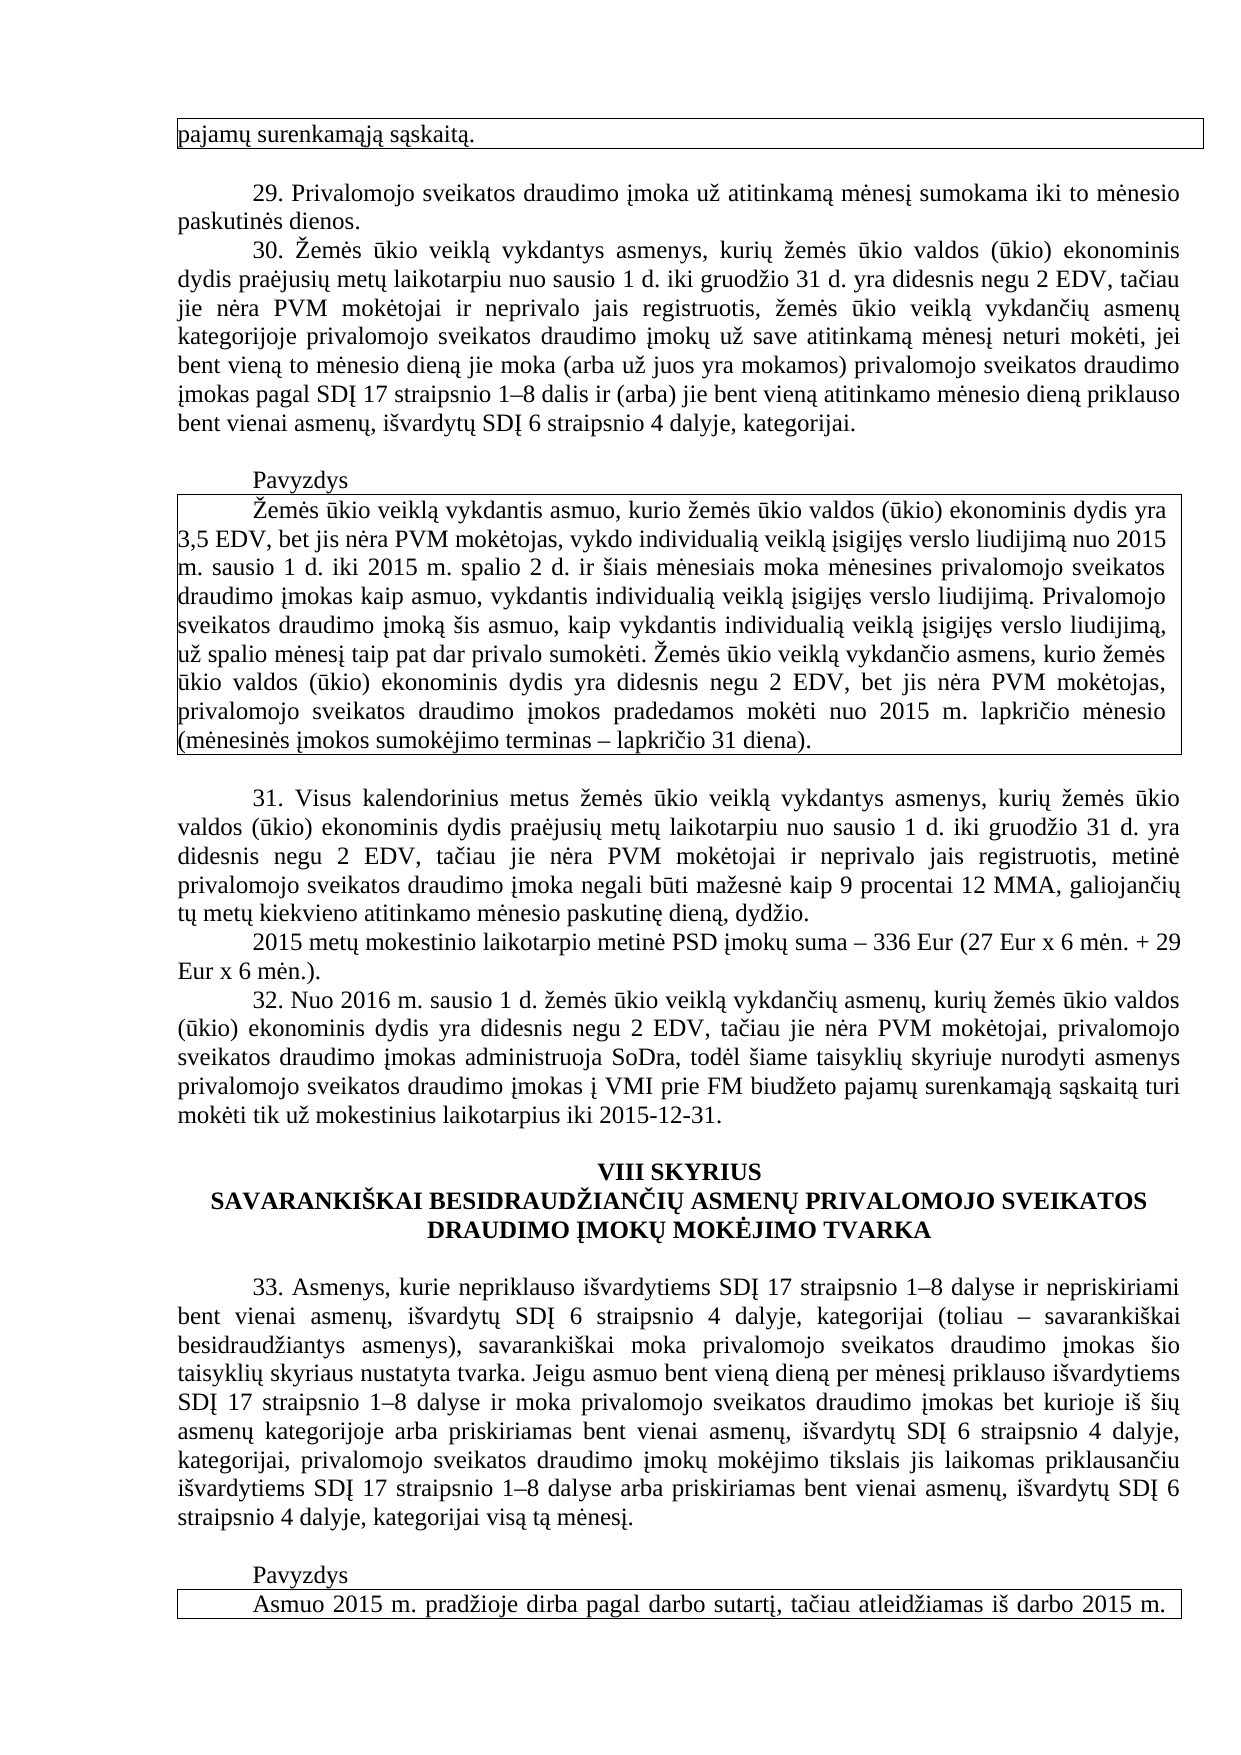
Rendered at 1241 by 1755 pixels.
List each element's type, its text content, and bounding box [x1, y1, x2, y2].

text 31. Visus kalendorinius metus žemės ūkio veiklą vykdantys asmenys, kurių žemės ūkio valdos (ūkio) ekonominis dydis praėjusių metų laikotarpiu nuo sausio 1 d. iki gruodžio 31 d. yra didesnis negu 2 EDV, tačiau jie nėra PVM mokėtojai ir neprivalo jais registruotis, metinė privalomojo sveikatos draudimo įmoka negali būti mažesnė kaip 9 procentai 12 MMA, galiojančių tų metų kiekvieno atitinkamo mėnesio paskutinę dieną, dydžio. [177, 783, 1181, 927]
text 33. Asmenys, kurie nepriklauso išvardytiems SDĮ 17 straipsnio 1–8 dalyse ir nepriskiriami bent vienai asmenų, išvardytų SDĮ 6 straipsnio 4 dalyje, kategorijai (toliau – savarankiškai besidraudžiantys asmenys), savarankiškai moka privalomojo sveikatos draudimo įmokas šio taisyklių skyriaus nustatyta tvarka. Jeigu asmuo bent vieną dieną per mėnesį priklauso išvardytiems SDĮ 17 straipsnio 1–8 dalyse ir moka privalomojo sveikatos draudimo įmokas bet kurioje iš šių asmenų kategorijoje arba priskiriamas bent vienai asmenų, išvardytų SDĮ 6 straipsnio 4 dalyje, kategorijai, privalomojo sveikatos draudimo įmokų mokėjimo tikslais jis laikomas priklausančiu išvardytiems SDĮ 17 straipsnio 1–8 dalyse arba priskiriamas bent vienai asmenų, išvardytų SDĮ 6 straipsnio 4 dalyje, kategorijai visą tą mėnesį. [177, 1272, 1181, 1531]
text Pavyzdys [177, 1560, 1181, 1588]
table_header pajamų surenkamąją sąskaitą. [178, 119, 1203, 148]
text Pavyzdys [177, 465, 1181, 494]
text 30. Žemės ūkio veiklą vykdantys asmenys, kurių žemės ūkio valdos (ūkio) ekonominis dydis praėjusių metų laikotarpiu nuo sausio 1 d. iki gruodžio 31 d. yra didesnis negu 2 EDV, tačiau jie nėra PVM mokėtojai ir neprivalo jais registruotis, žemės ūkio veiklą vykdančių asmenų kategorijoje privalomojo sveikatos draudimo įmokų už save atitinkamą mėnesį neturi mokėti, jei bent vieną to mėnesio dieną jie moka (arba už juos yra mokamos) privalomojo sveikatos draudimo įmokas pagal SDĮ 17 straipsnio 1–8 dalis ir (arba) jie bent vieną atitinkamo mėnesio dieną priklauso bent vienai asmenų, išvardytų SDĮ 6 straipsnio 4 dalyje, kategorijai. [177, 235, 1181, 436]
text 2015 metų mokestinio laikotarpio metinė PSD įmokų suma – 336 Eur (27 Eur x 6 mėn. + 29 Eur x 6 mėn.). [177, 927, 1181, 985]
text SAVARANKIŠKAI BESIDRAUDŽIANČIŲ ASMENŲ PRIVALOMOJO SVEIKATOS DRAUDIMO ĮMOKŲ MOKĖJIMO TVARKA [177, 1186, 1181, 1243]
text VIII SKYRIUS [177, 1157, 1181, 1186]
table_header Žemės ūkio veiklą vykdantis asmuo, kurio žemės ūkio valdos (ūkio) ekonominis dydis yra 3,5 EDV, bet jis nėra PVM mokėtojas, vykdo individualią veiklą įsigijęs verslo liudijimą nuo 2015 m. sausio 1 d. iki 2015 m. spalio 2 d. ir šiais mėnesiais moka mėnesines privalomojo sveikatos draudimo įmokas kaip asmuo, vykdantis individualią veiklą įsigijęs verslo liudijimą. Privalomojo sveikatos draudimo įmoką šis asmuo, kaip vykdantis individualią veiklą įsigijęs verslo liudijimą, už spalio mėnesį taip pat dar privalo sumokėti. Žemės ūkio veiklą vykdančio asmens, kurio žemės ūkio valdos (ūkio) ekonominis dydis yra didesnis negu 2 EDV, bet jis nėra PVM mokėtojas, privalomojo sveikatos draudimo įmokos pradedamos mokėti nuo 2015 m. lapkričio mėnesio (mėnesinės įmokos sumokėjimo terminas – lapkričio 31 diena). [178, 495, 1181, 754]
text 32. Nuo 2016 m. sausio 1 d. žemės ūkio veiklą vykdančių asmenų, kurių žemės ūkio valdos (ūkio) ekonominis dydis yra didesnis negu 2 EDV, tačiau jie nėra PVM mokėtojai, privalomojo sveikatos draudimo įmokas administruoja SoDra, todėl šiame taisyklių skyriuje nurodyti asmenys privalomojo sveikatos draudimo įmokas į VMI prie FM biudžeto pajamų surenkamąją sąskaitą turi mokėti tik už mokestinius laikotarpius iki 2015-12-31. [177, 985, 1181, 1128]
text 29. Privalomojo sveikatos draudimo įmoka už atitinkamą mėnesį sumokama iki to mėnesio paskutinės dienos. [177, 178, 1181, 235]
table_header Asmuo 2015 m. pradžioje dirba pagal darbo sutartį, tačiau atleidžiamas iš darbo 2015 m. [178, 1590, 1181, 1618]
